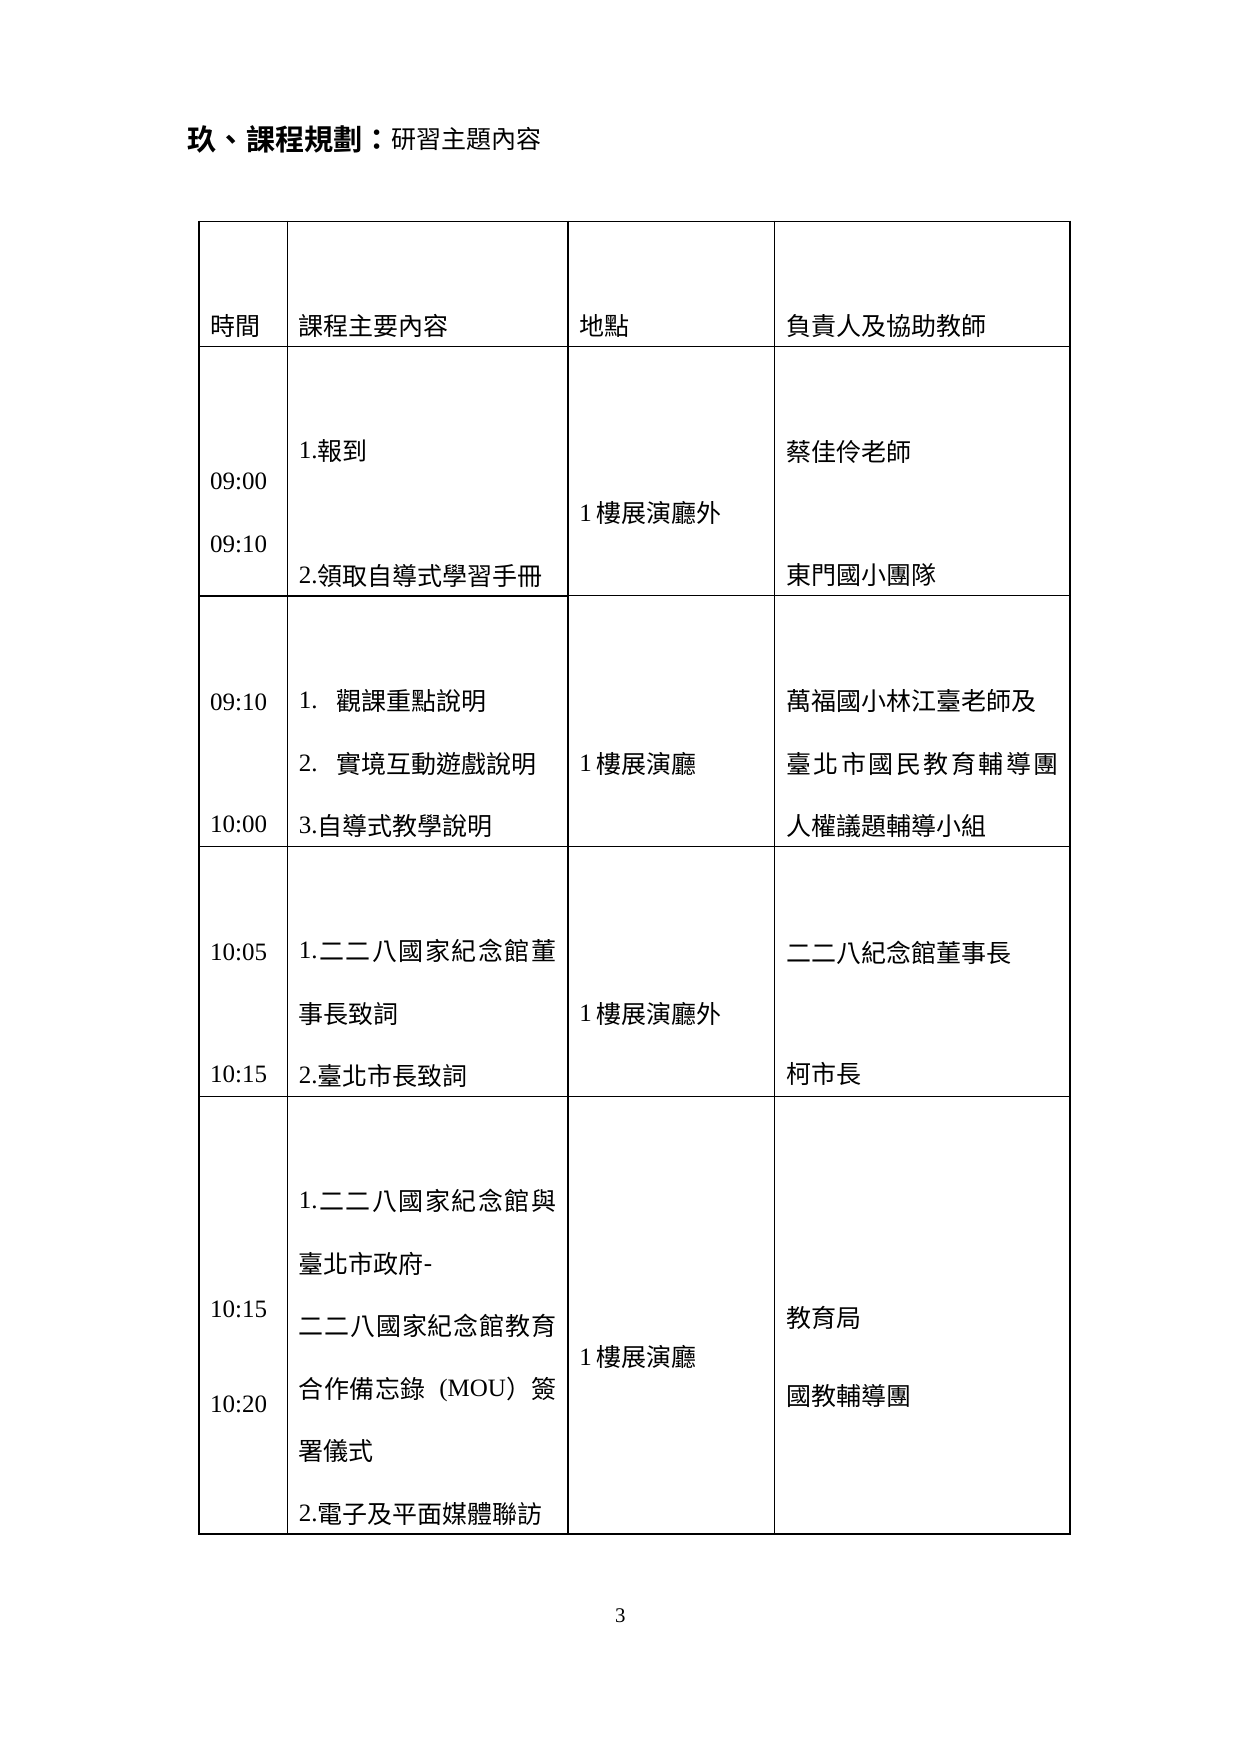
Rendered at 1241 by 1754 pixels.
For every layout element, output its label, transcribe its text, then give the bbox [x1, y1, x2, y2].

table_cell 觀課重點說明 實境互動遊戲說明 3.自導式教學說明 [288, 597, 567, 846]
table_cell 蔡佳伶老師 東門國小團隊 [775, 347, 1069, 595]
text 玖、課程規劃：研習主題內容 [187, 96, 1053, 158]
table_header 負責人及協助教師 [775, 222, 1069, 346]
table_cell 1樓展演廳 [569, 1097, 774, 1533]
table_cell 10:15 10:20 [200, 1097, 287, 1533]
table_cell 教育局 國教輔導團 [775, 1097, 1069, 1533]
table_header 課程主要內容 [288, 222, 567, 346]
table_header 地點 [569, 222, 774, 346]
table_cell 二二八紀念館董事長 柯市長 [775, 847, 1069, 1096]
table_header 時間 [200, 222, 287, 346]
table_cell 09:00 09:10 [200, 347, 287, 595]
table_cell 1.二二八國家紀念館董事長致詞 2.臺北市長致詞 [288, 847, 567, 1096]
table_cell 1.報到 2.領取自導式學習手冊 [288, 347, 567, 595]
table_cell 1樓展演廳外 [569, 847, 774, 1096]
table_cell 09:10 10:00 [200, 597, 287, 846]
table_cell 1樓展演廳 [569, 596, 774, 846]
table_cell 萬福國小林江臺老師及 臺北市國民教育輔導團人權議題輔導小組 [775, 596, 1069, 846]
table_cell 10:05 10:15 [200, 847, 287, 1096]
table_cell 1樓展演廳外 [569, 347, 774, 595]
table_cell 1.二二八國家紀念館與臺北市政府- 二二八國家紀念館教育合作備忘錄 (MOU）簽署儀式 2.電子及平面媒體聯訪 [288, 1097, 567, 1533]
